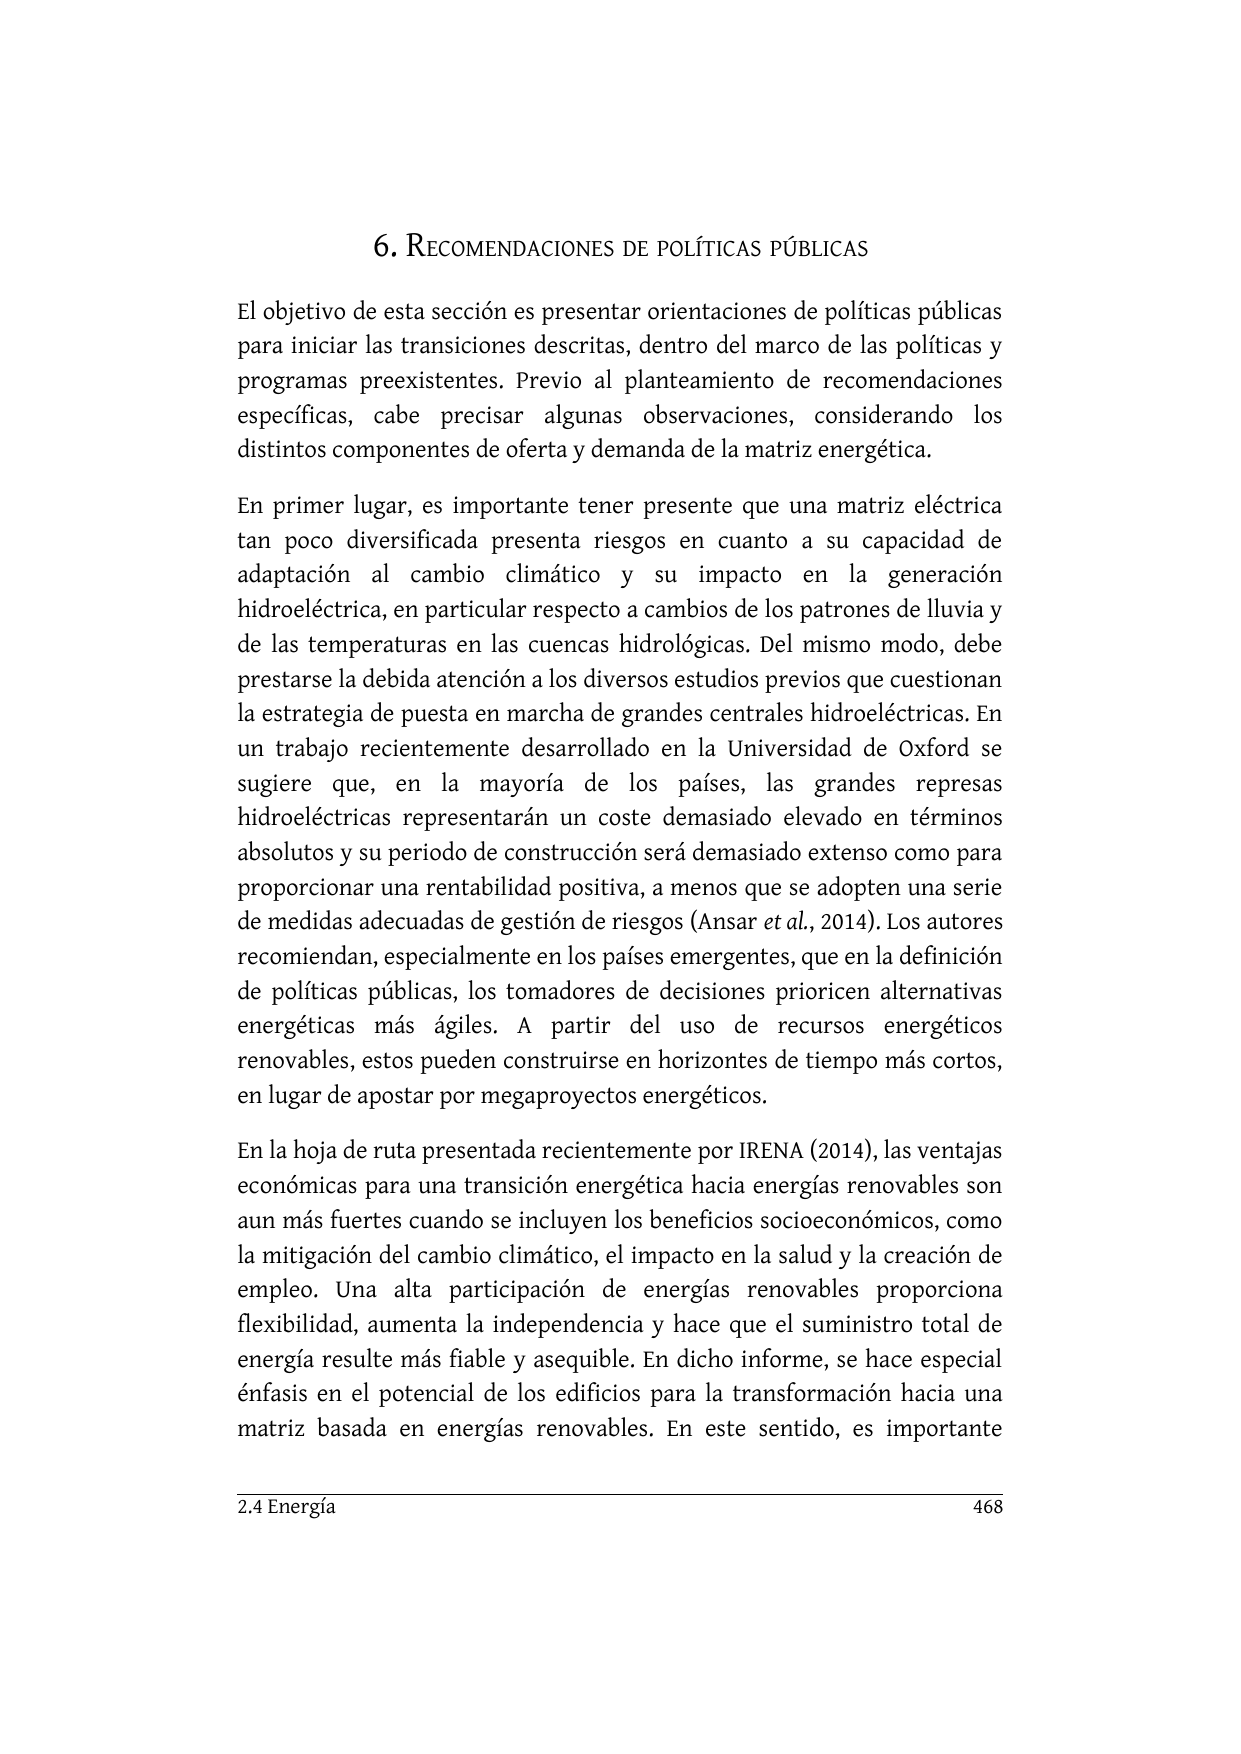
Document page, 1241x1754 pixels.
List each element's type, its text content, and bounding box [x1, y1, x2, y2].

text En primer lugar, es importante tener presente que una matriz eléctrica tan poco diversificada presenta riesgos en cuanto a su capacidad de adaptación al cambio climático y su impacto en la generación hidroeléctrica, en particular respecto a cambios de los patrones de lluvia y de las temperaturas en las cuencas hidrológicas. Del mismo modo, debe prestarse la debida atención a los diversos estudios previos que cuestionan la estrategia de puesta en marcha de grandes centrales hidroeléctricas. En un trabajo recientemente desarrollado en la Universidad de Oxford se sugiere que, en la mayoría de los países, las grandes represas hidroeléctricas representarán un coste demasiado elevado en términos absolutos y su periodo de construcción será demasiado extenso como para proporcionar una rentabilidad positiva, a menos que se adopten una serie de medidas adecuadas de gestión de riesgos (Ansar et al., 2014). Los autores recomiendan, especialmente en los países emergentes, que en la definición de políticas públicas, los tomadores de decisiones prioricen alternativas energéticas más ágiles. A partir del uso de recursos energéticos renovables, estos pueden construirse en horizontes de tiempo más cortos, en lugar de apostar por megaproyectos energéticos. [237, 492, 1003, 1110]
subtitle Recomendaciones de políticas públicas [282, 225, 958, 267]
text El objetivo de esta sección es presentar orientaciones de políticas públicas para iniciar las transiciones descritas, dentro del marco de las políticas y programas preexistentes. Previo al planteamiento de recomendaciones específicas, cabe precisar algunas observaciones, considerando los distintos componentes de oferta y demanda de la matriz energética. [237, 297, 1003, 465]
text En la hoja de ruta presentada recientemente por IRENA (2014), las ventajas económicas para una transición energética hacia energías renovables son aun más fuertes cuando se incluyen los beneficios socioeconómicos, como la mitigación del cambio climático, el impacto en la salud y la creación de empleo. Una alta participación de energías renovables proporciona flexibilidad, aumenta la independencia y hace que el suministro total de energía resulte más fiable y asequible. En dicho informe, se hace especial énfasis en el potencial de los edificios para la transformación hacia una matriz basada en energías renovables. En este sentido, es importante [237, 1137, 1003, 1443]
